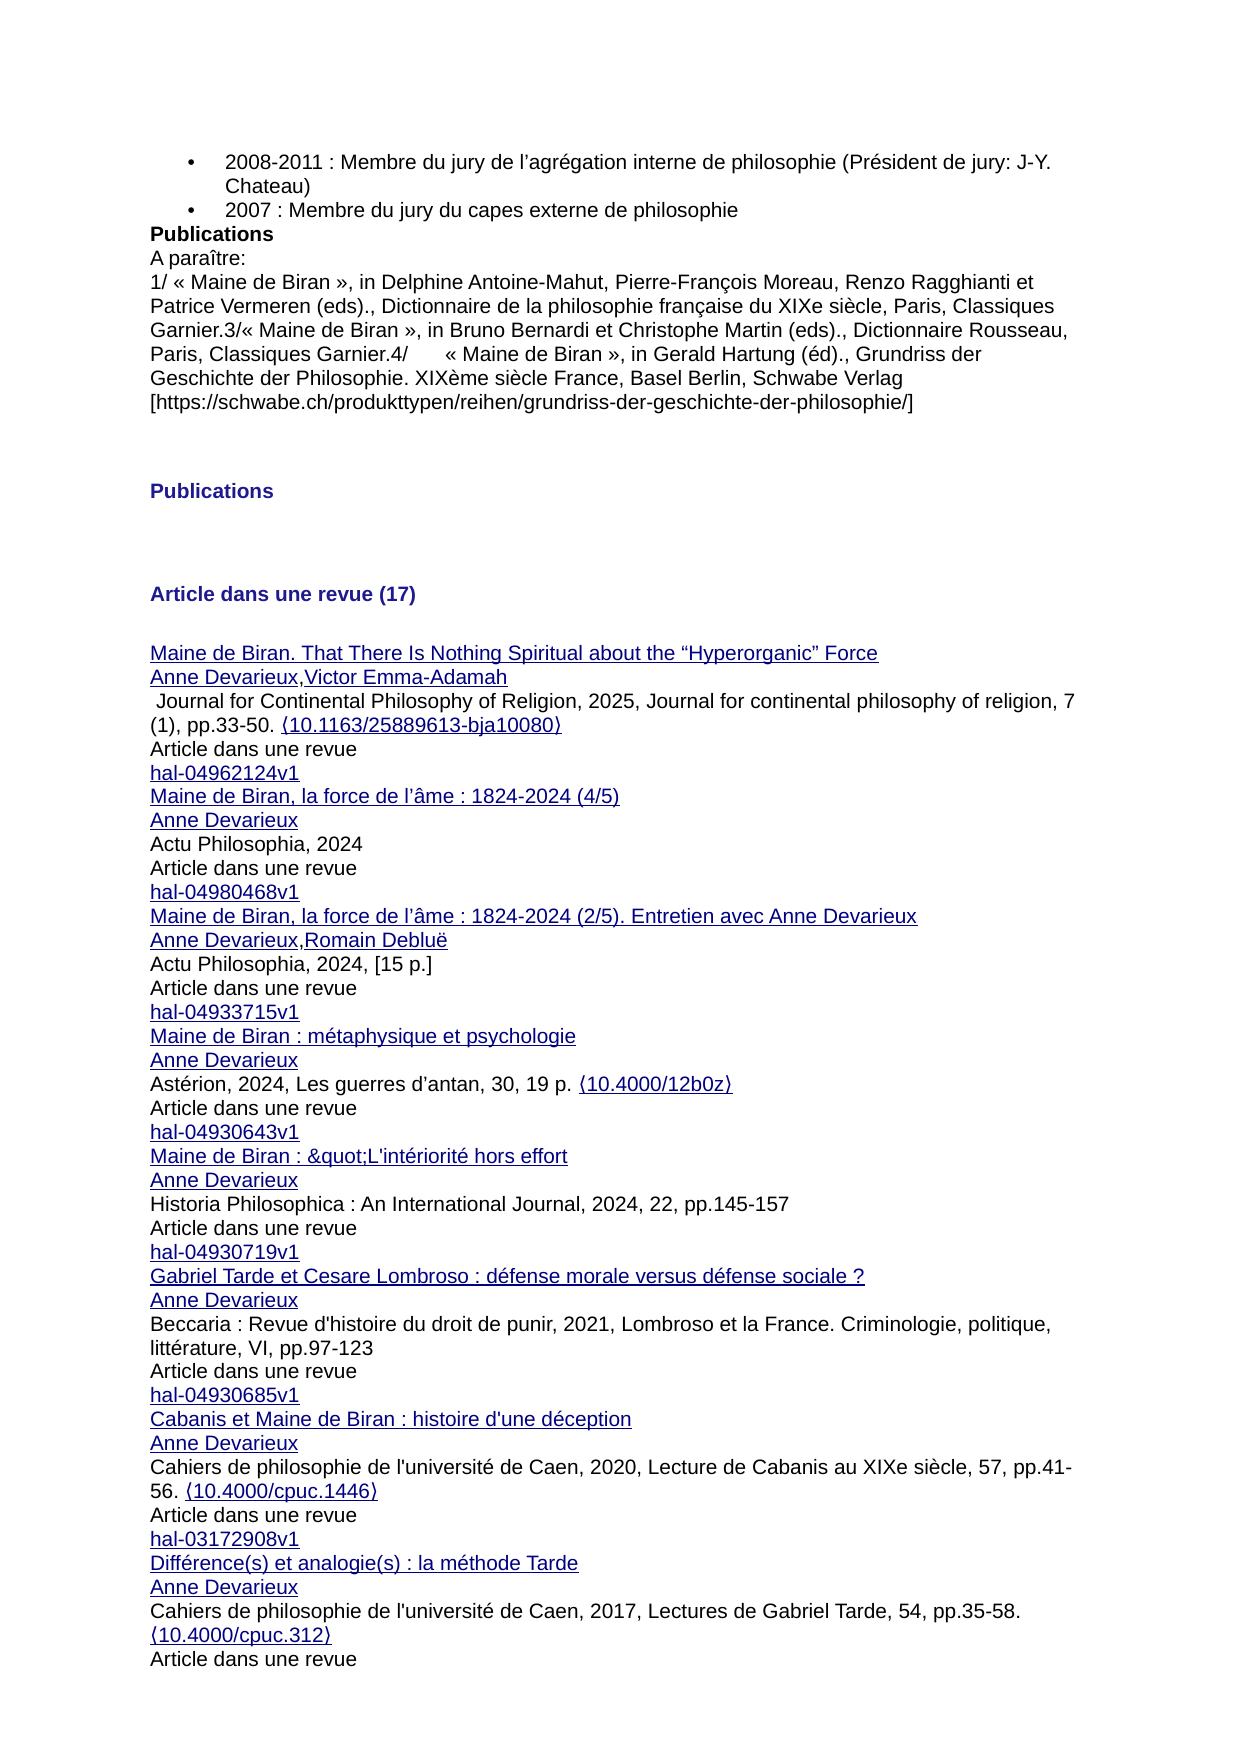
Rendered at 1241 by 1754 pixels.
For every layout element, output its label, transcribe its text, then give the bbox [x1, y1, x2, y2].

list 2008-2011 : Membre du jury de l’agrégation interne de philosophie (Président de jury: J-Y. Chateau) [187, 150, 1090, 198]
text A paraître: [150, 246, 1090, 270]
table_cell Maine de Biran : métaphysique et psychologie Anne Devarieux Astérion, 2024, Les guerres d’antan, 30, 19 p. ⟨10.4000/12b0z⟩ Article dans une revue hal-04930643v1 [150, 1024, 1090, 1144]
subtitle Publications [150, 479, 1090, 503]
text Publications [150, 222, 1090, 246]
subtitle Article dans une revue (17) [150, 582, 1090, 606]
table_header Maine de Biran. That There Is Nothing Spiritual about the “Hyperorganic” Force Anne Devarieux,Victor Emma-Adamah Journal for Continental Philosophy of Religion, 2025, Journal for continental philosophy of religion, 7 (1), pp.33-50. ⟨10.1163/25889613-bja10080⟩ Article dans une revue hal-04962124v1 [150, 641, 1090, 784]
table_cell Maine de Biran, la force de l’âme : 1824-2024 (2/5). Entretien avec Anne Devarieux Anne Devarieux,Romain Debluë Actu Philosophia, 2024, [15 p.] Article dans une revue hal-04933715v1 [150, 904, 1090, 1024]
table_cell Différence(s) et analogie(s) : la méthode Tarde Anne Devarieux Cahiers de philosophie de l'université de Caen, 2017, Lectures de Gabriel Tarde, 54, pp.35-58. ⟨10.4000/cpuc.312⟩ Article dans une revue [150, 1551, 1090, 1671]
table_cell Gabriel Tarde et Cesare Lombroso : défense morale versus défense sociale ? Anne Devarieux Beccaria : Revue d'histoire du droit de punir, 2021, Lombroso et la France. Criminologie, politique, littérature, VI, pp.97-123 Article dans une revue hal-04930685v1 [150, 1264, 1090, 1407]
table_cell Maine de Biran, la force de l’âme : 1824-2024 (4/5) Anne Devarieux Actu Philosophia, 2024 Article dans une revue hal-04980468v1 [150, 784, 1090, 904]
list 2007 : Membre du jury du capes externe de philosophie [187, 198, 1090, 222]
text 1/ « Maine de Biran », in Delphine Antoine-Mahut, Pierre-François Moreau, Renzo Ragghianti et Patrice Vermeren (eds)., Dictionnaire de la philosophie française du XIXe siècle, Paris, Classiques Garnier.3/« Maine de Biran », in Bruno Bernardi et Christophe Martin (eds)., Dictionnaire Rousseau, Paris, Classiques Garnier.4/ « Maine de Biran », in Gerald Hartung (éd)., Grundriss der Geschichte der Philosophie. XIXème siècle France, Basel Berlin, Schwabe Verlag [https://schwabe.ch/produkttypen/reihen/grundriss-der-geschichte-der-philosophie/] [150, 270, 1090, 413]
table_cell Cabanis et Maine de Biran : histoire d'une déception Anne Devarieux Cahiers de philosophie de l'université de Caen, 2020, Lecture de Cabanis au XIXe siècle, 57, pp.41-56. ⟨10.4000/cpuc.1446⟩ Article dans une revue hal-03172908v1 [150, 1407, 1090, 1551]
table_cell Maine de Biran : &quot;L'intériorité hors effort Anne Devarieux Historia Philosophica : An International Journal, 2024, 22, pp.145-157 Article dans une revue hal-04930719v1 [150, 1144, 1090, 1263]
